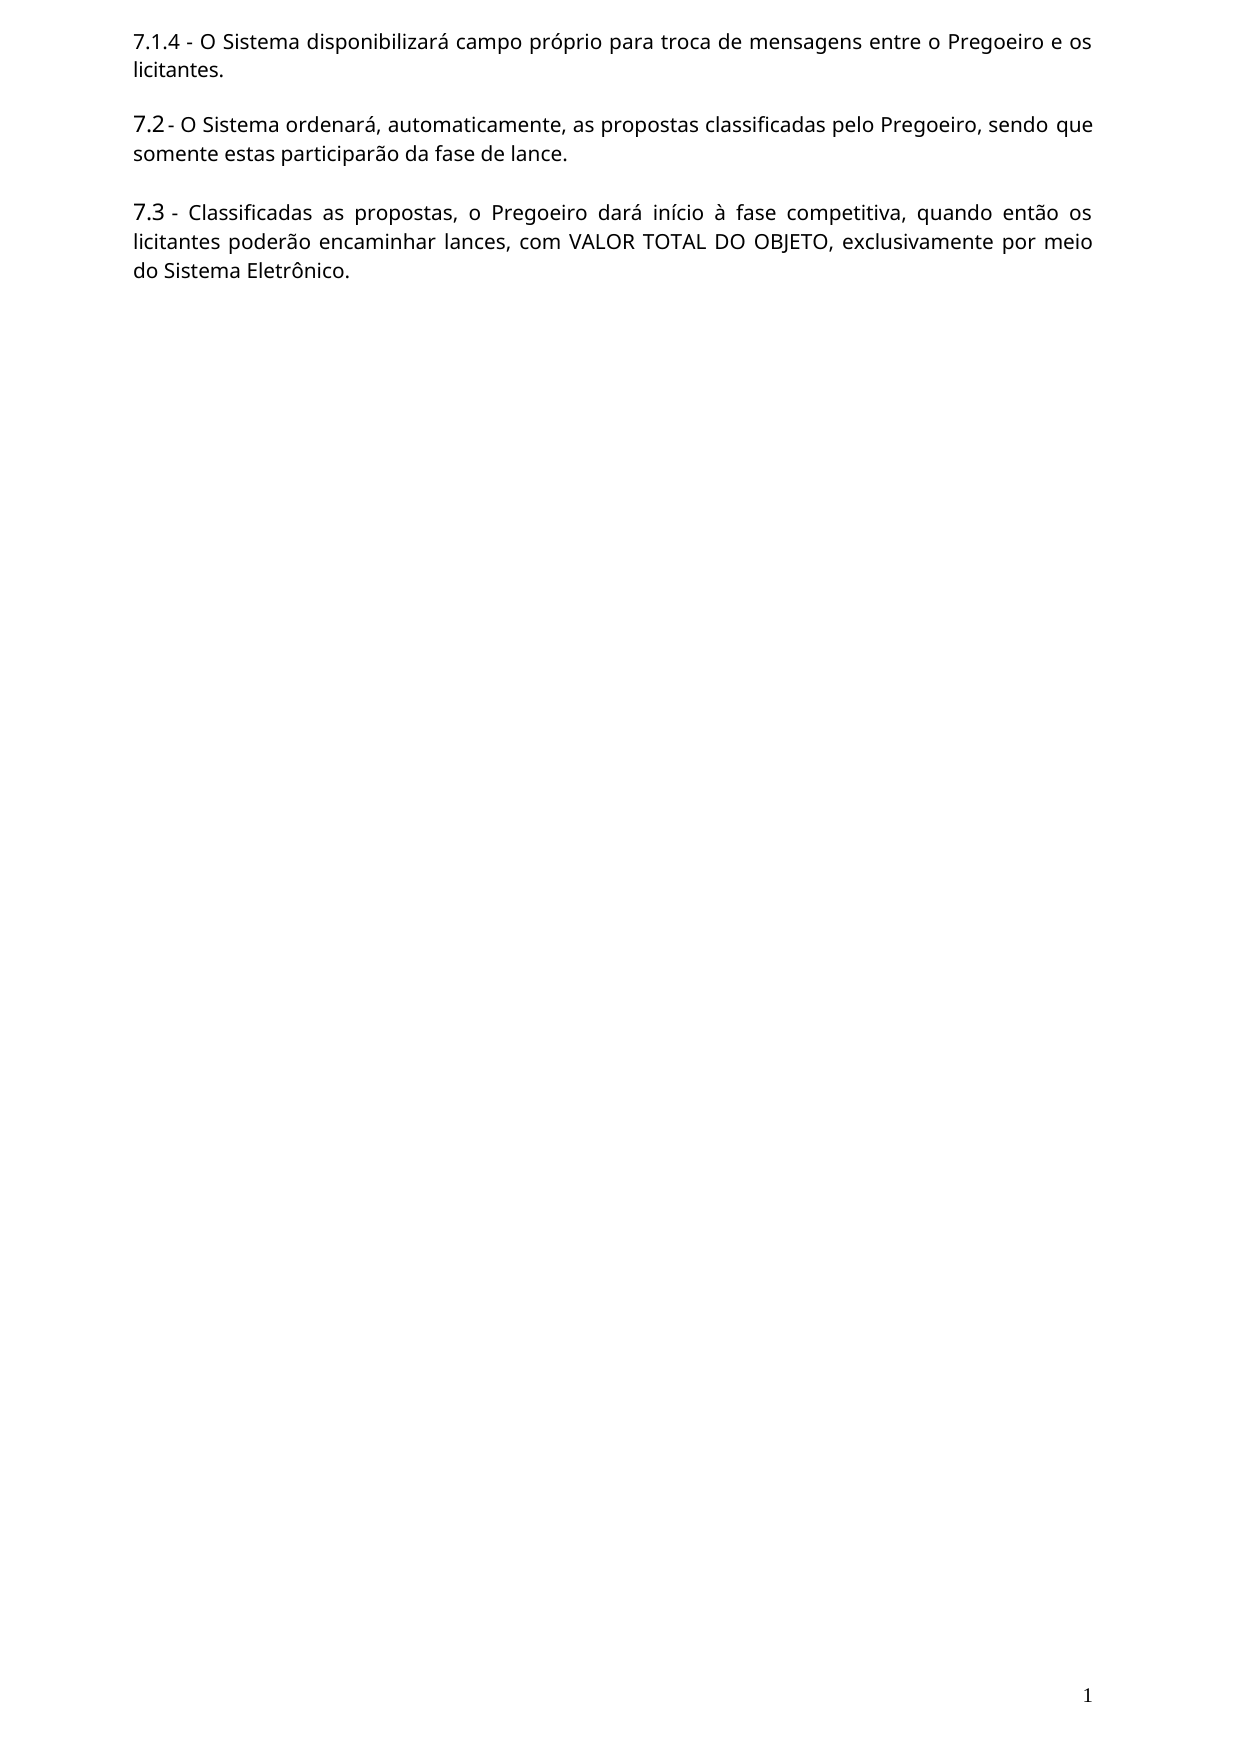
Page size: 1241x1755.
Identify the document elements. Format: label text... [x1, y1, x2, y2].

list - O Sistema disponibilizará campo próprio para troca de mensagens entre o Pregoeiro e os licitantes. [133, 27, 1093, 84]
list - O Sistema ordenará, automaticamente, as propostas classificadas pelo Pregoeiro, sendo que somente estas participarão da fase de lance. [133, 108, 1093, 167]
list - Classificadas as propostas, o Pregoeiro dará início à fase competitiva, quando então os licitantes poderão encaminhar lances, com VALOR TOTAL DO OBJETO, exclusivamente por meio do Sistema Eletrônico. [133, 196, 1093, 284]
